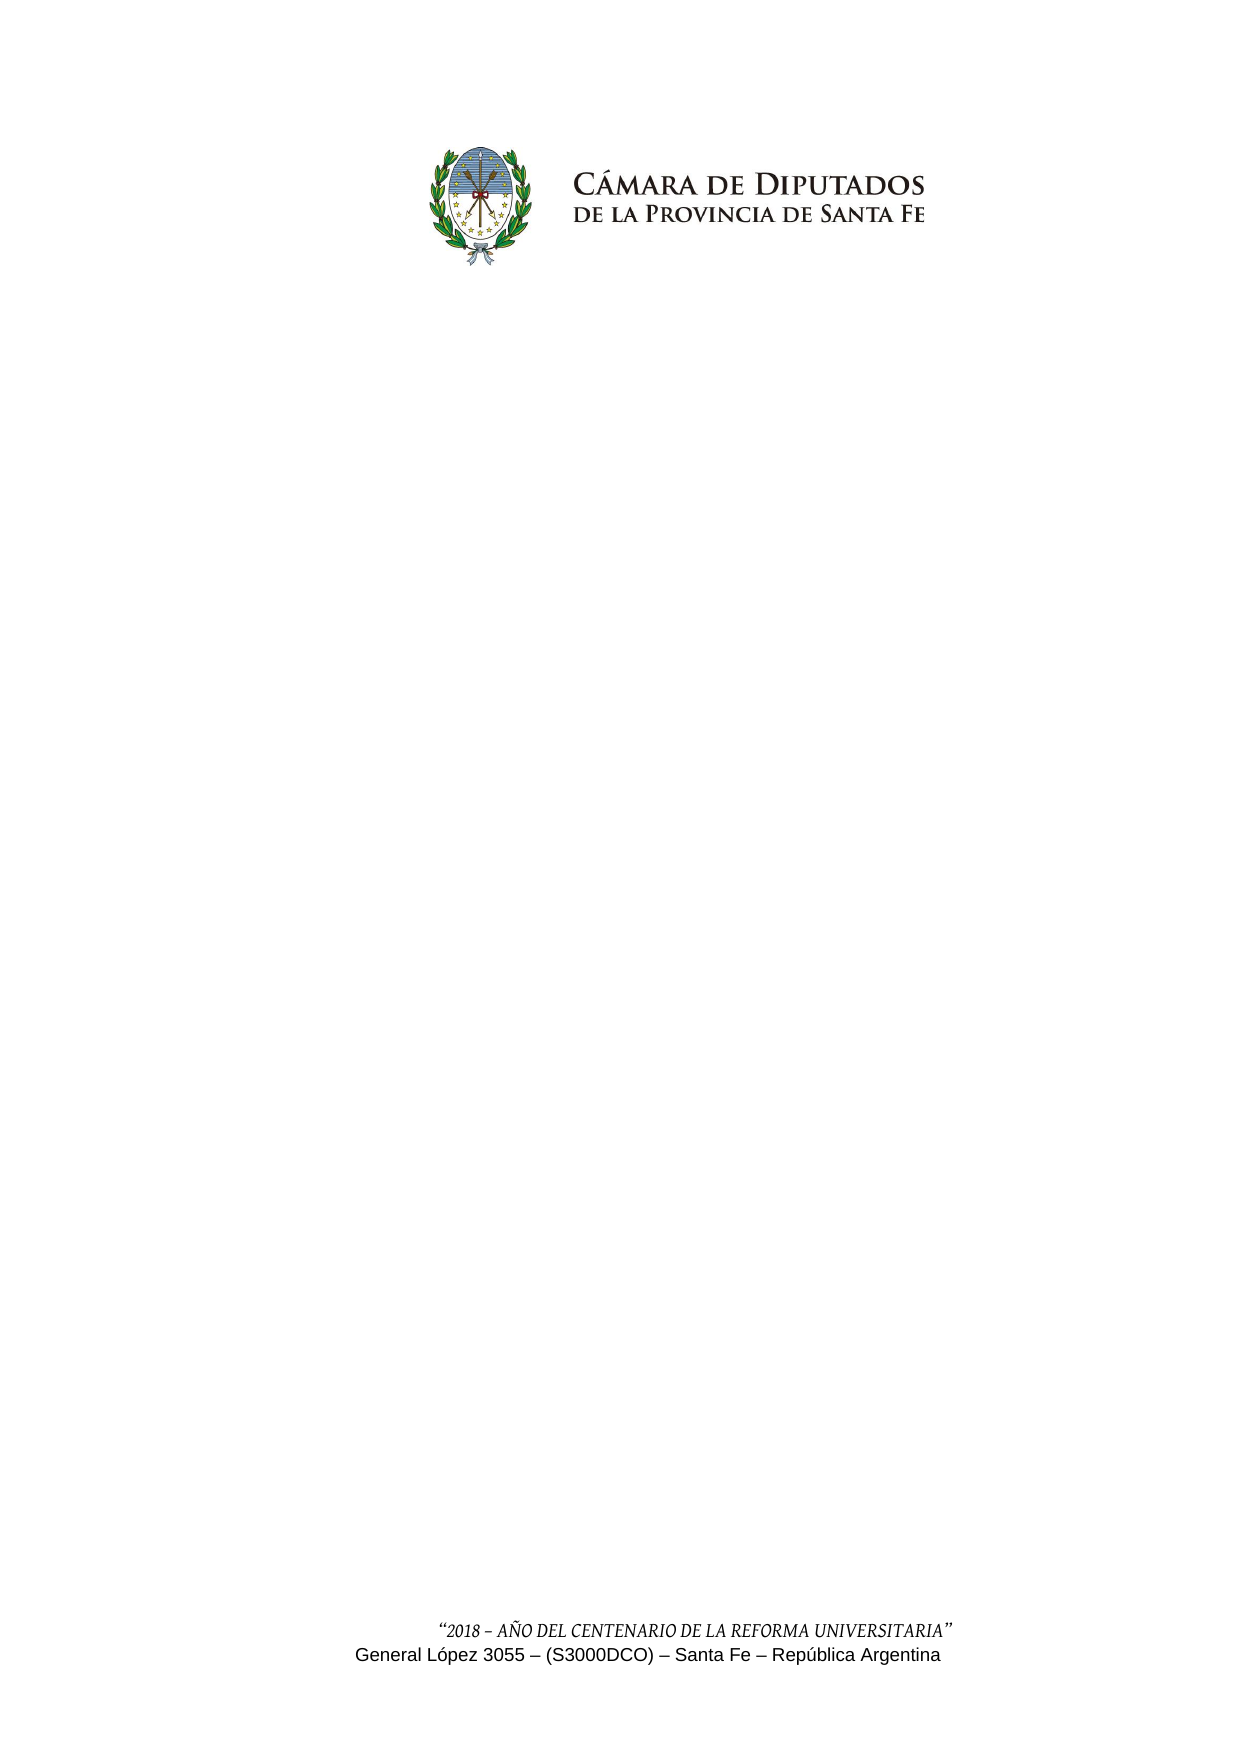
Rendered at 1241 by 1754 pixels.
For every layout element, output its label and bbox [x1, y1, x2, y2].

picture [429, 147, 925, 270]
